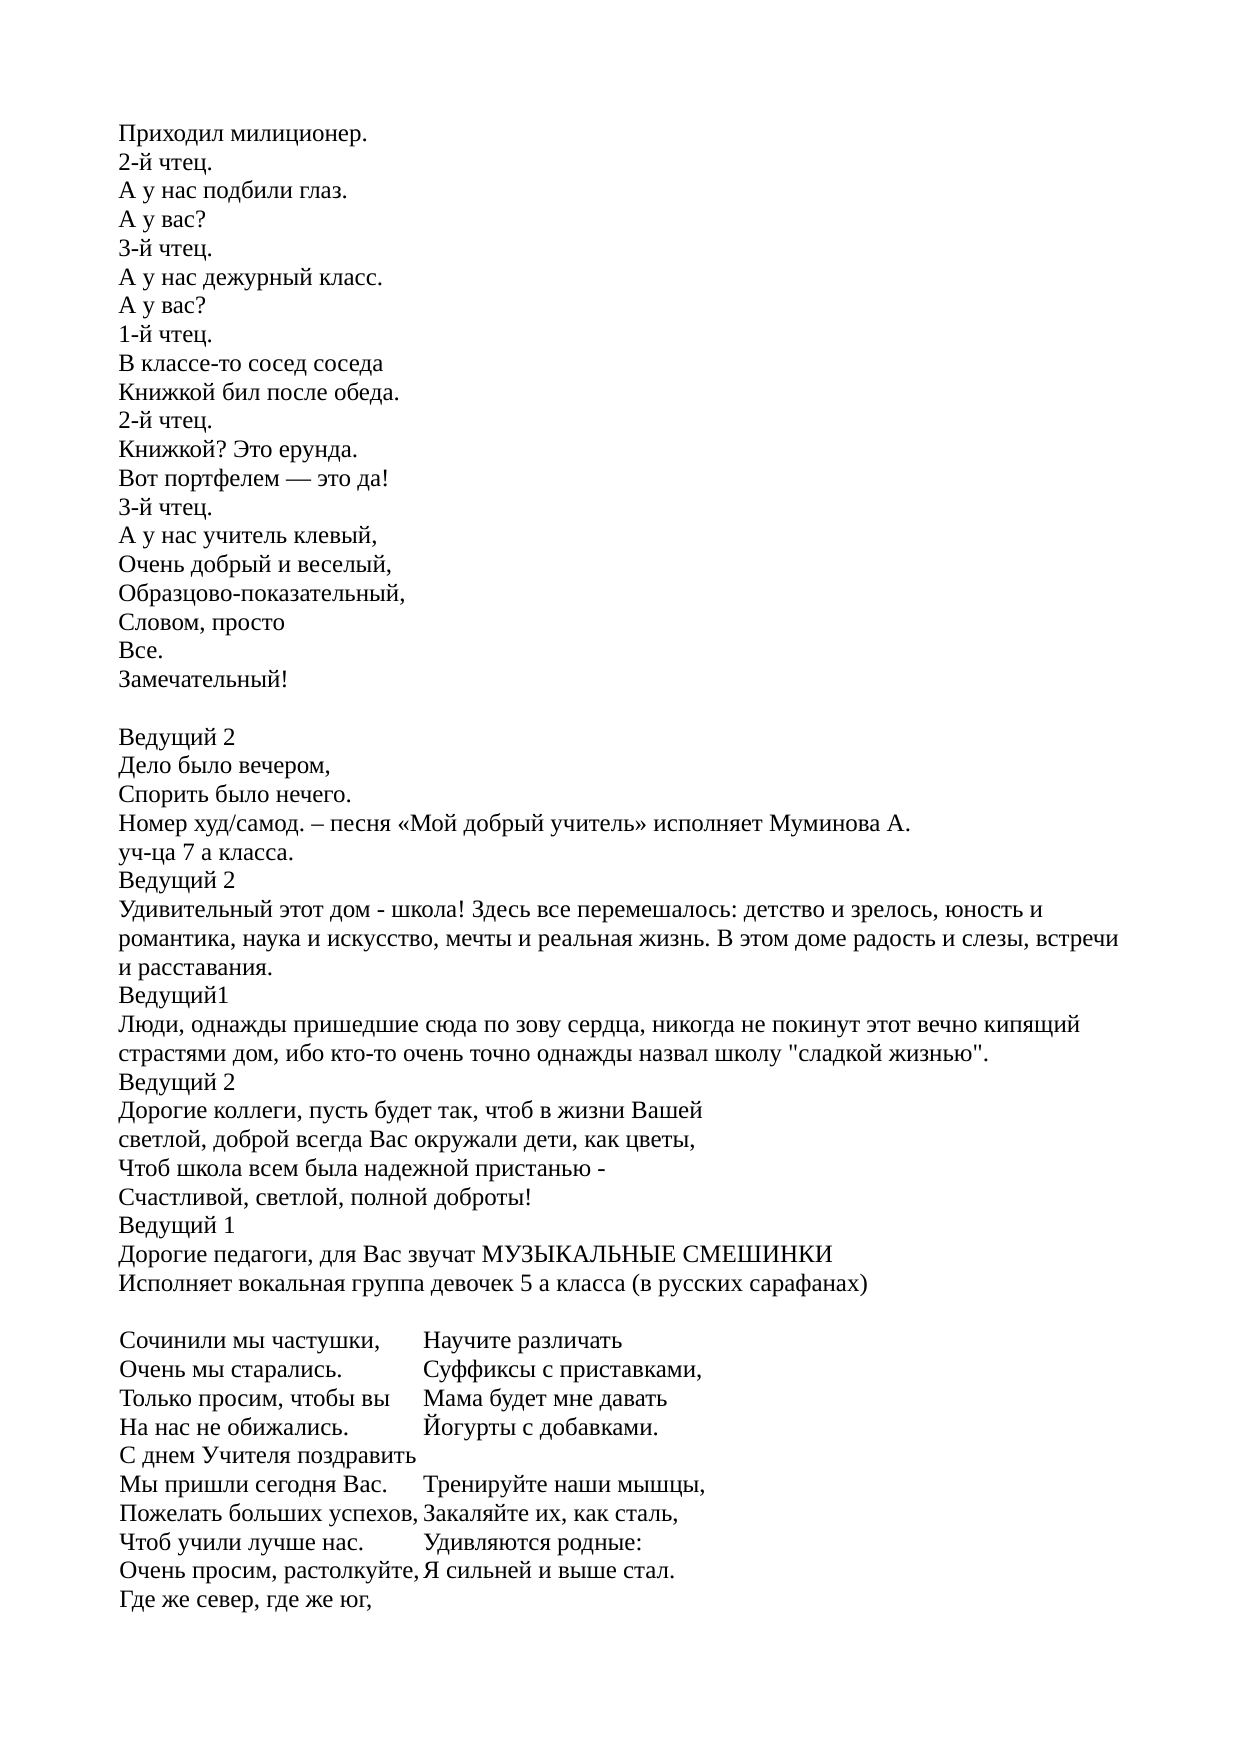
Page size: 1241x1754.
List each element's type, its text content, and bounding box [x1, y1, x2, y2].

text Дорогие коллеги, пусть будет так, чтоб в жизни Вашей светлой, доброй всегда Вас окружали дети, как цветы, Чтоб школа всем была надежной пристанью - Счастливой, светлой, полной доброты! [118, 1096, 1122, 1211]
table_header Научите различать Суффиксы с приставками, Мама будет мне давать Йогурты с добавками. Тренируйте наши мышцы, Закаляйте их, как сталь, Удивляются родные: Я сильней и выше стал. [422, 1326, 731, 1613]
text Ведущий1 [118, 981, 1122, 1009]
text Ведущий 2 [118, 1067, 1122, 1096]
text Люди, однажды пришедшие сюда по зову сердца, никогда не покинут этот вечно кипящий страстями дом, ибо кто-то очень точно однажды назвал школу "сладкой жизнью". [118, 1009, 1122, 1067]
text уч-ца 7 а класса. [118, 837, 1122, 866]
text Дорогие педагоги, для Вас звучат МУЗЫКАЛЬНЫЕ СМЕШИНКИ [118, 1239, 1122, 1268]
text Ведущий 2 [118, 866, 1122, 894]
text Приходил милиционер. 2-й чтец. А у нас подбили глаз. А у вас? 3-й чтец. А у нас дежурный класс. А у вас? 1-й чтец. В классе-то сосед соседа Книжкой бил после обеда. 2-й чтец. Книжкой? Это ерунда. Вот портфелем — это да! 3-й чтец. А у нас учитель клевый, Очень добрый и веселый, Образцово-показательный, Словом, просто Все. Замечательный! Ведущий 2 [118, 118, 1122, 751]
text Ведущий 1 [118, 1211, 1122, 1239]
text Исполняет вокальная группа девочек 5 а класса (в русских сарафанах) [118, 1268, 1122, 1326]
text Номер худ/самод. – песня «Мой добрый учитель» исполняет Муминова А. [118, 808, 1122, 837]
table_header Сочинили мы частушки, Очень мы старались. Только просим, чтобы вы На нас не обижались. С днем Учителя поздравить Мы пришли сегодня Вас. Пожелать больших успехов, Чтоб учили лучше нас. Очень просим, растолкуйте, Где же север, где же юг, [118, 1326, 422, 1613]
text Дело было вечером, Спорить было нечего. [118, 751, 1122, 808]
text Удивительный этот дом - школа! Здесь все перемешалось: детство и зрелось, юность и романтика, наука и искусство, мечты и реальная жизнь. В этом доме радость и слезы, встречи и расставания. [118, 894, 1122, 981]
